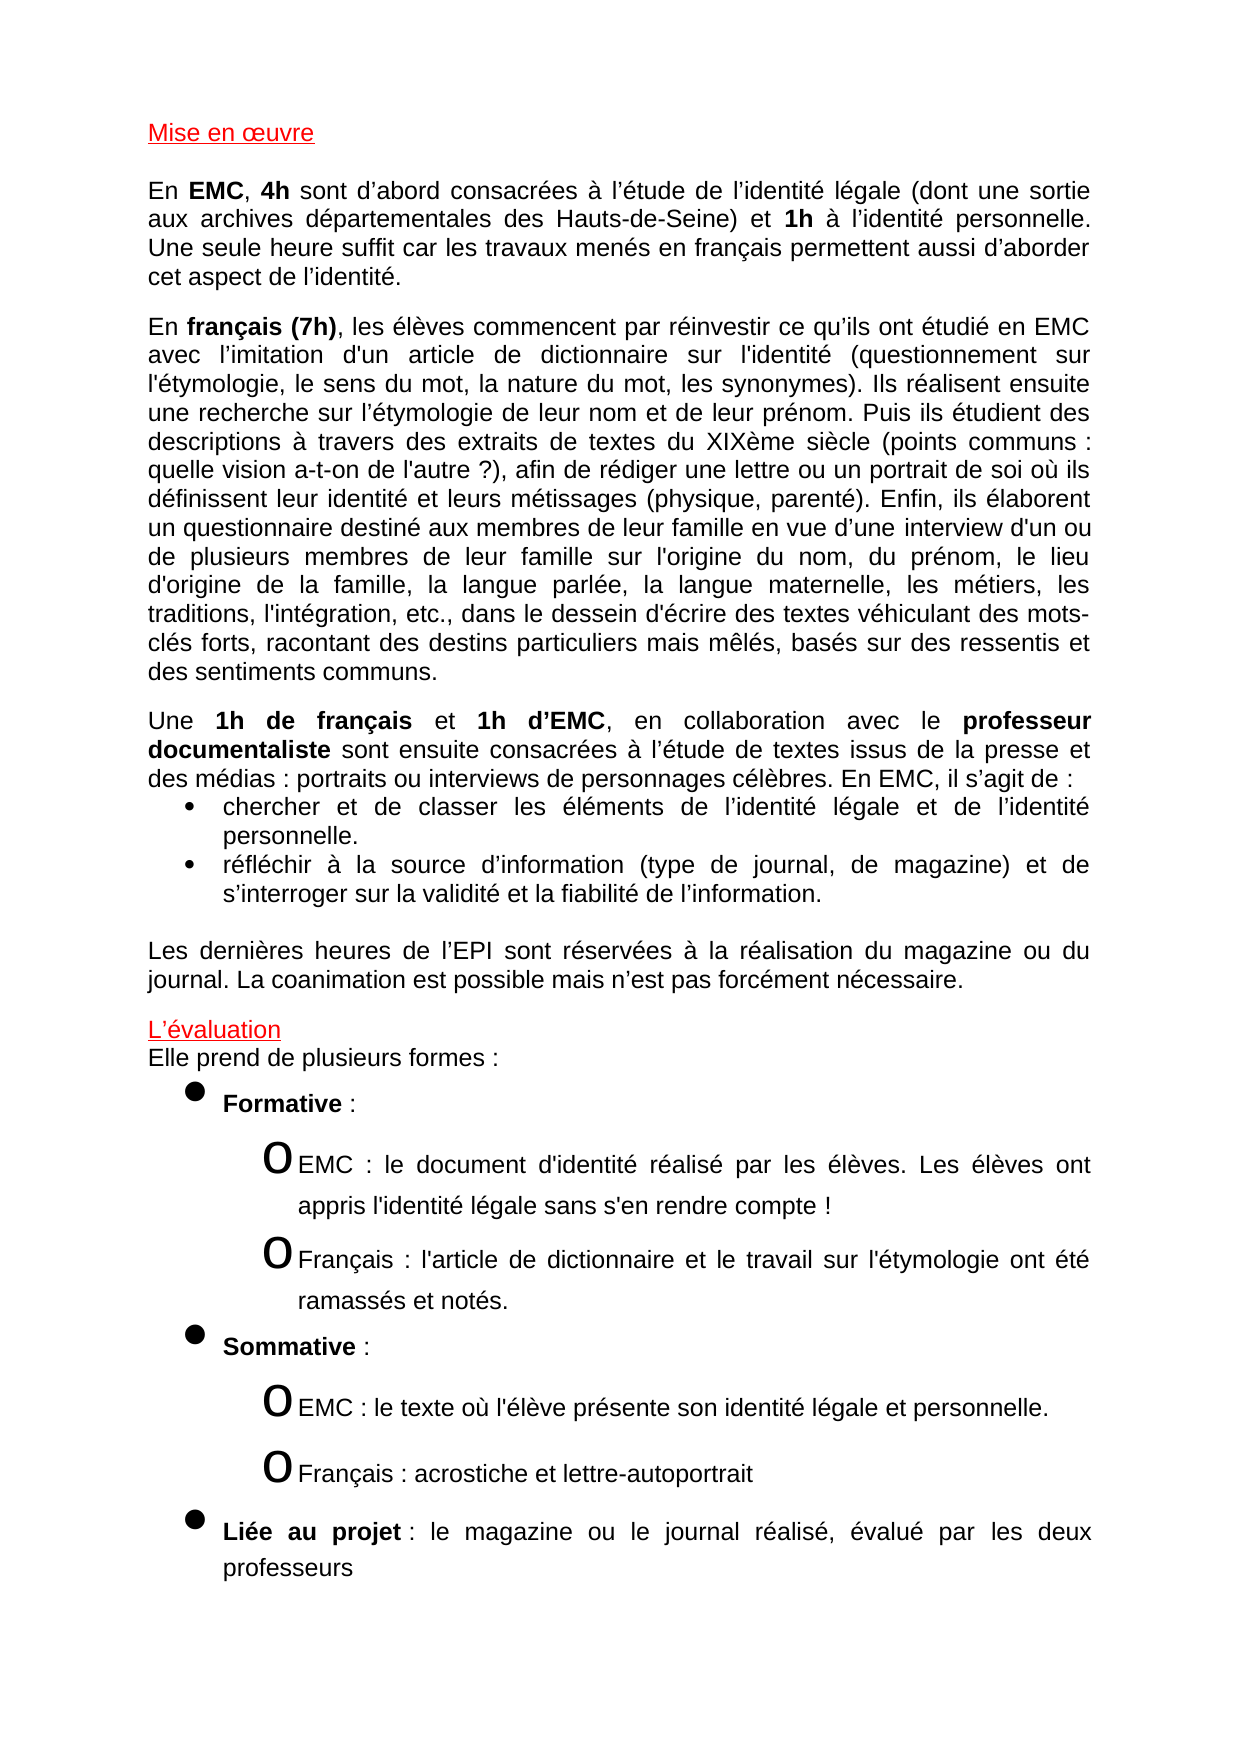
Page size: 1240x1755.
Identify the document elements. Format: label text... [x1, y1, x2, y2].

list EMC : le texte où l'élève présente son identité légale et personnelle. [260, 1368, 1092, 1434]
list Français : l'article de dictionnaire et le travail sur l'étymologie ont été ramassés et notés. [260, 1220, 1092, 1315]
list réfléchir à la source d’information (type de journal, de magazine) et de s’interroger sur la validité et la fiabilité de l’information. [185, 850, 1092, 907]
list Liée au projet : le magazine ou le journal réalisé, évalué par les deux professeurs [185, 1500, 1092, 1582]
text Une 1h de français et 1h d’EMC, en collaboration avec le professeur documentaliste sont ensuite consacrées à l’étude de textes issus de la presse et des médias : portraits ou interviews de personnages célèbres. En EMC, il s’agit de : [148, 706, 1092, 792]
text En français (7h), les élèves commencent par réinvestir ce qu’ils ont étudié en EMC avec l’imitation d'un article de dictionnaire sur l'identité (questionnement sur l'étymologie, le sens du mot, la nature du mot, les synonymes). Ils réalisent ensuite une recherche sur l’étymologie de leur nom et de leur prénom. Puis ils étudient des descriptions à travers des extraits de textes du XIXème siècle (points communs : quelle vision a-t-on de l'autre ?), afin de rédiger une lettre ou un portrait de soi où ils définissent leur identité et leurs métissages (physique, parenté). Enfin, ils élaborent un questionnaire destiné aux membres de leur famille en vue d’une interview d'un ou de plusieurs membres de leur famille sur l'origine du nom, du prénom, le lieu d'origine de la famille, la langue parlée, la langue maternelle, les métiers, les traditions, l'intégration, etc., dans le dessein d'écrire des textes véhiculant des mots-clés forts, racontant des destins particuliers mais mêlés, basés sur des ressentis et des sentiments communs. [148, 311, 1092, 685]
text Elle prend de plusieurs formes : [148, 1043, 1092, 1072]
text Les dernières heures de l’EPI sont réservées à la réalisation du magazine ou du journal. La coanimation est possible mais n’est pas forcément nécessaire. [148, 936, 1092, 994]
list chercher et de classer les éléments de l’identité légale et de l’identité personnelle. [185, 792, 1092, 850]
text L’évaluation [148, 1014, 1092, 1043]
list Sommative : [185, 1315, 1092, 1368]
list EMC : le document d'identité réalisé par les élèves. Les élèves ont appris l'identité légale sans s'en rendre compte ! [260, 1125, 1092, 1220]
list Français : acrostiche et lettre-autoportrait [260, 1434, 1092, 1500]
list Formative : [185, 1072, 1092, 1125]
text Mise en œuvre [148, 118, 1092, 147]
text En EMC, 4h sont d’abord consacrées à l’étude de l’identité légale (dont une sortie aux archives départementales des Hauts-de-Seine) et 1h à l’identité personnelle. Une seule heure suffit car les travaux menés en français permettent aussi d’aborder cet aspect de l’identité. [148, 176, 1092, 291]
